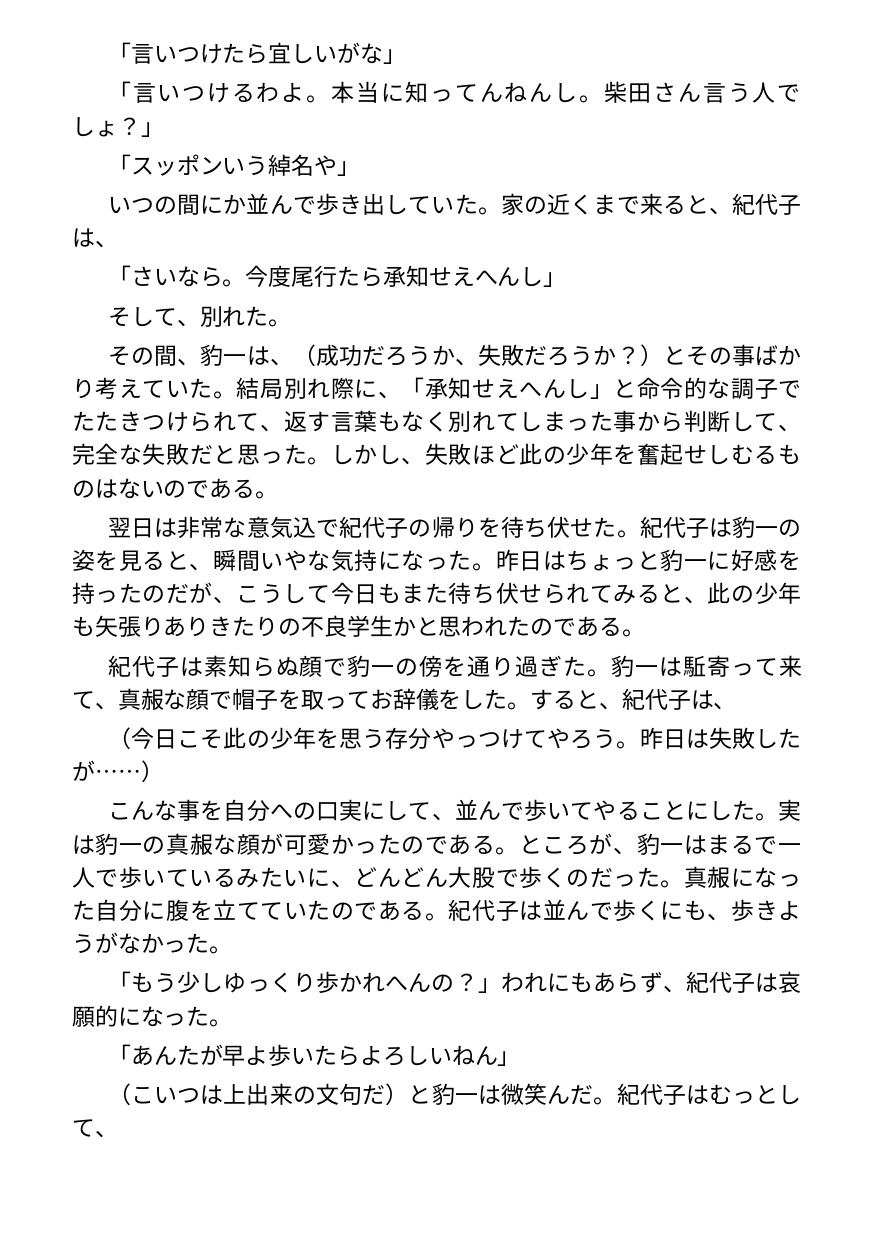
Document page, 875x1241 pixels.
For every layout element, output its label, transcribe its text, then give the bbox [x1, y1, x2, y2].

text 「もう少しゆっくり歩かれへんの？」われにもあらず、紀代子は哀願的になった。 [72, 965, 802, 1032]
text その間、豹一は、（成功だろうか、失敗だろうか？）とその事ばかり考えていた。結局別れ際に、「承知せえへんし」と命令的な調子でたたきつけられて、返す言葉もなく別れてしまった事から判断して、完全な失敗だと思った。しかし、失敗ほど此の少年を奮起せしむるものはないのである。 [72, 337, 802, 504]
text （こいつは上出来の文句だ）と豹一は微笑んだ。紀代子はむっとして、 [72, 1077, 802, 1143]
text いつの間にか並んで歩き出していた。家の近くまで来ると、紀代子は、 [72, 187, 802, 253]
text 翌日は非常な意気込で紀代子の帰りを待ち伏せた。紀代子は豹一の姿を見ると、瞬間いやな気持になった。昨日はちょっと豹一に好感を持ったのだが、こうして今日もまた待ち伏せられてみると、此の少年も矢張りありきたりの不良学生かと思われたのである。 [72, 509, 802, 642]
text 「言いつけるわよ。本当に知ってんねんし。柴田さん言う人でしょ？」 [72, 75, 802, 142]
text 「さいなら。今度尾行たら承知せえへんし」 [72, 259, 802, 292]
text 「あんたが早よ歩いたらよろしいねん」 [72, 1038, 802, 1071]
text 紀代子は素知らぬ顔で豹一の傍を通り過ぎた。豹一は駈寄って来て、真赧な顔で帽子を取ってお辞儀をした。すると、紀代子は、 [72, 648, 802, 715]
text そして、別れた。 [72, 298, 802, 332]
text 「スッポンいう綽名や」 [72, 148, 802, 181]
text （今日こそ此の少年を思う存分やっつけてやろう。昨日は失敗したが……） [72, 721, 802, 787]
text こんな事を自分への口実にして、並んで歩いてやることにした。実は豹一の真赧な顔が可愛かったのである。ところが、豹一はまるで一人で歩いているみたいに、どんどん大股で歩くのだった。真赧になった自分に腹を立てていたのである。紀代子は並んで歩くにも、歩きようがなかった。 [72, 793, 802, 959]
text 「言いつけたら宜しいがな」 [72, 36, 802, 69]
